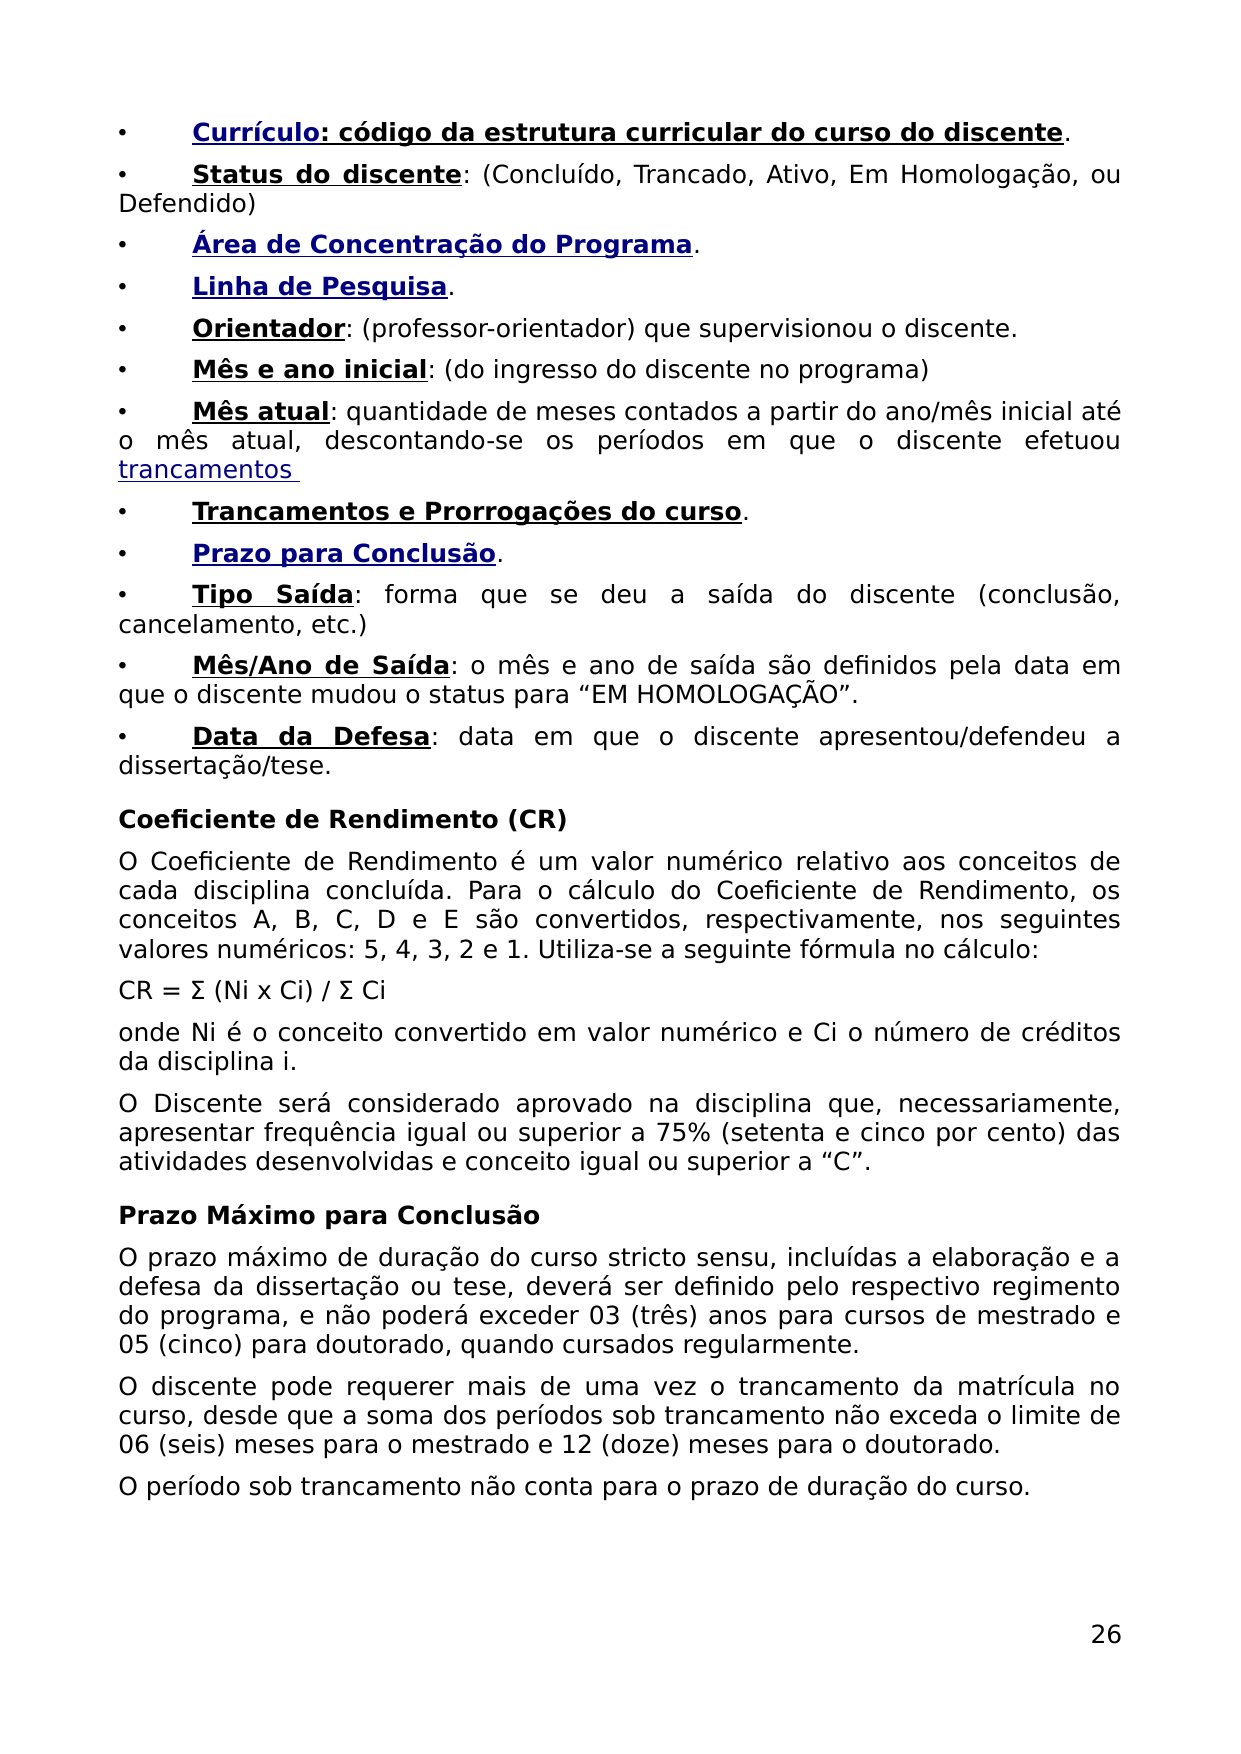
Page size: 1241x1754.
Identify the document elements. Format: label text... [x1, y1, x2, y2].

list Trancamentos e Prorrogações do curso. [118, 497, 1122, 526]
subtitle Prazo Máximo para Conclusão [118, 1201, 1122, 1231]
list Currículo: código da estrutura curricular do curso do discente. [118, 118, 1122, 147]
list Área de Concentração do Programa. [118, 231, 1122, 260]
text O Coeficiente de Rendimento é um valor numérico relativo aos conceitos de cada disciplina concluída. Para o cálculo do Coeficiente de Rendimento, os conceitos A, B, C, D e E são convertidos, respectivamente, nos seguintes valores numéricos: 5, 4, 3, 2 e 1. Utiliza-se a seguinte fórmula no cálculo: [118, 847, 1122, 964]
subtitle Coeficiente de Rendimento (CR) [118, 806, 1122, 835]
text O discente pode requerer mais de uma vez o trancamento da matrícula no curso, desde que a soma dos períodos sob trancamento não exceda o limite de 06 (seis) meses para o mestrado e 12 (doze) meses para o doutorado. [118, 1372, 1122, 1460]
list Mês atual: quantidade de meses contados a partir do ano/mês inicial até o mês atual, descontando-se os períodos em que o discente efetuou trancamentos [118, 397, 1122, 485]
text CR = Σ (Ni x Ci) / Σ Ci [118, 976, 1122, 1006]
text O período sob trancamento não conta para o prazo de duração do curso. [118, 1472, 1122, 1501]
list Tipo Saída: forma que se deu a saída do discente (conclusão, cancelamento, etc.) [118, 581, 1122, 639]
list Mês/Ano de Saída: o mês e ano de saída são definidos pela data em que o discente mudou o status para “EM HOMOLOGAÇÃO”. [118, 651, 1122, 710]
text O prazo máximo de duração do curso stricto sensu, incluídas a elaboração e a defesa da dissertação ou tese, deverá ser definido pelo respectivo regimento do programa, e não poderá exceder 03 (três) anos para cursos de mestrado e 05 (cinco) para doutorado, quando cursados regularmente. [118, 1243, 1122, 1360]
text onde Ni é o conceito convertido em valor numérico e Ci o número de créditos da disciplina i. [118, 1018, 1122, 1076]
list Status do discente: (Concluído, Trancado, Ativo, Em Homologação, ou Defendido) [118, 160, 1122, 218]
list Linha de Pesquisa. [118, 272, 1122, 301]
list Mês e ano inicial: (do ingresso do discente no programa) [118, 356, 1122, 385]
list Prazo para Conclusão. [118, 539, 1122, 568]
list Data da Defesa: data em que o discente apresentou/defendeu a dissertação/tese. [118, 722, 1122, 781]
text O Discente será considerado aprovado na disciplina que, necessariamente, apresentar frequência igual ou superior a 75% (setenta e cinco por cento) das atividades desenvolvidas e conceito igual ou superior a “C”. [118, 1089, 1122, 1176]
list Orientador: (professor-orientador) que supervisionou o discente. [118, 314, 1122, 343]
